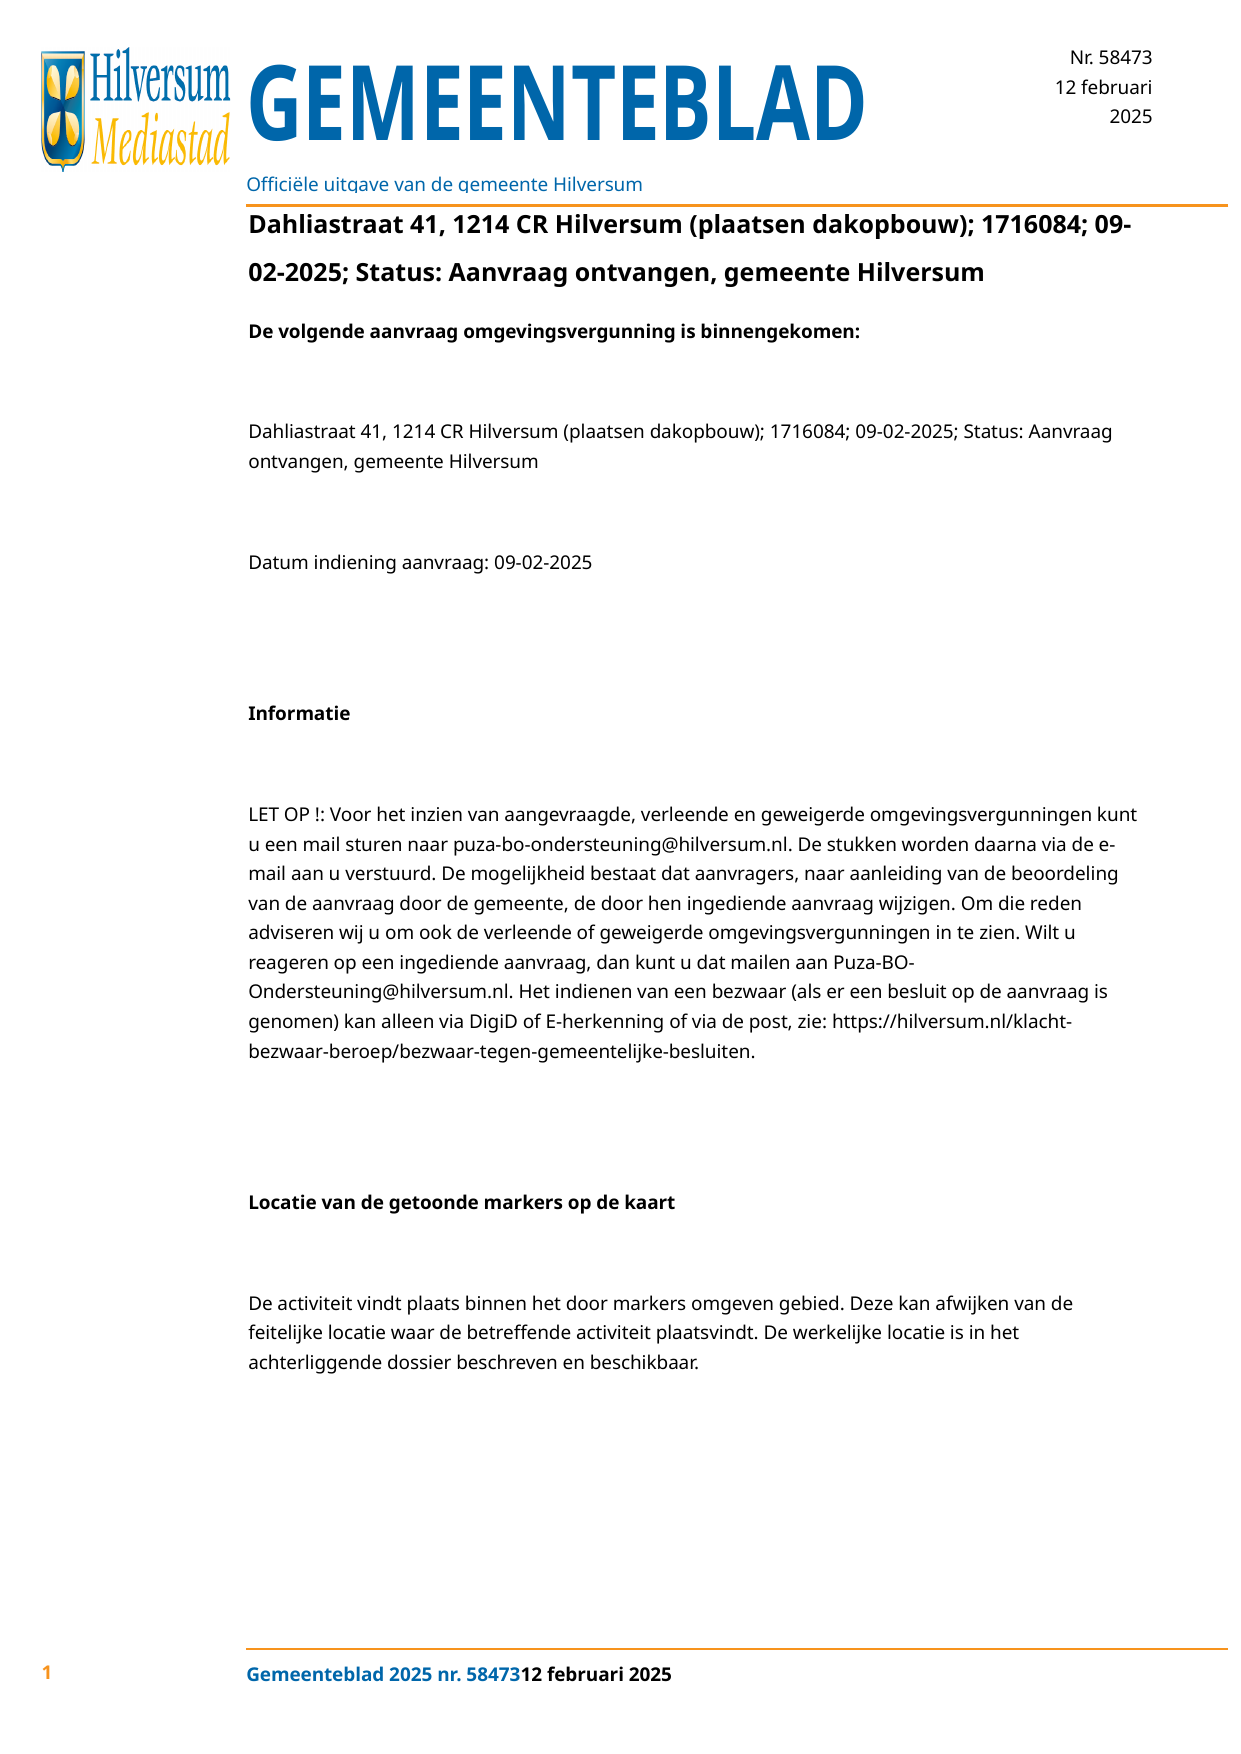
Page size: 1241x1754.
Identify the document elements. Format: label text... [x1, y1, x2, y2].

text De activiteit vindt plaats binnen het door markers omgeven gebied. Deze kan afwijken van de feitelijke locatie waar de betreffende activiteit plaatsvindt. De werkelijke locatie is in het achterliggende dossier beschreven en beschikbaar. [248, 1290, 1152, 1375]
text Locatie van de getoonde markers op de kaart [248, 1189, 1152, 1215]
text Informatie [248, 700, 1152, 726]
text Dahliastraat 41, 1214 CR Hilversum (plaatsen dakopbouw); 1716084; 09-02-2025; Status: Aanvraag ontvangen, gemeente Hilversum [248, 419, 1152, 474]
text Dahliastraat 41, 1214 CR Hilversum (plaatsen dakopbouw); 1716084; 09-02-2025; Status: Aanvraag ontvangen, gemeente Hilversum [248, 207, 1152, 288]
text Datum indiening aanvraag: 09-02-2025 [248, 549, 1152, 575]
text LET OP !: Voor het inzien van aangevraagde, verleende en geweigerde omgevingsvergunningen kunt u een mail sturen naar puza-bo-ondersteuning@hilversum.nl. De stukken worden daarna via de e-mail aan u verstuurd. De mogelijkheid bestaat dat aanvragers, naar aanleiding van de beoordeling van de aanvraag door de gemeente, de door hen ingediende aanvraag wijzigen. Om die reden adviseren wij u om ook de verleende of geweigerde omgevingsvergunningen in te zien. Wilt u reageren op een ingediende aanvraag, dan kunt u dat mailen aan Puza-BO-Ondersteuning@hilversum.nl. Het indienen van een bezwaar (als er een besluit op de aanvraag is genomen) kan alleen via DigiD of E-herkenning of via de post, zie: https://hilversum.nl/klacht-bezwaar-beroep/bezwaar-tegen-gemeentelijke-besluiten. [248, 801, 1152, 1064]
picture [41, 47, 231, 172]
text De volgende aanvraag omgevingsvergunning is binnengekomen: [248, 318, 1152, 344]
